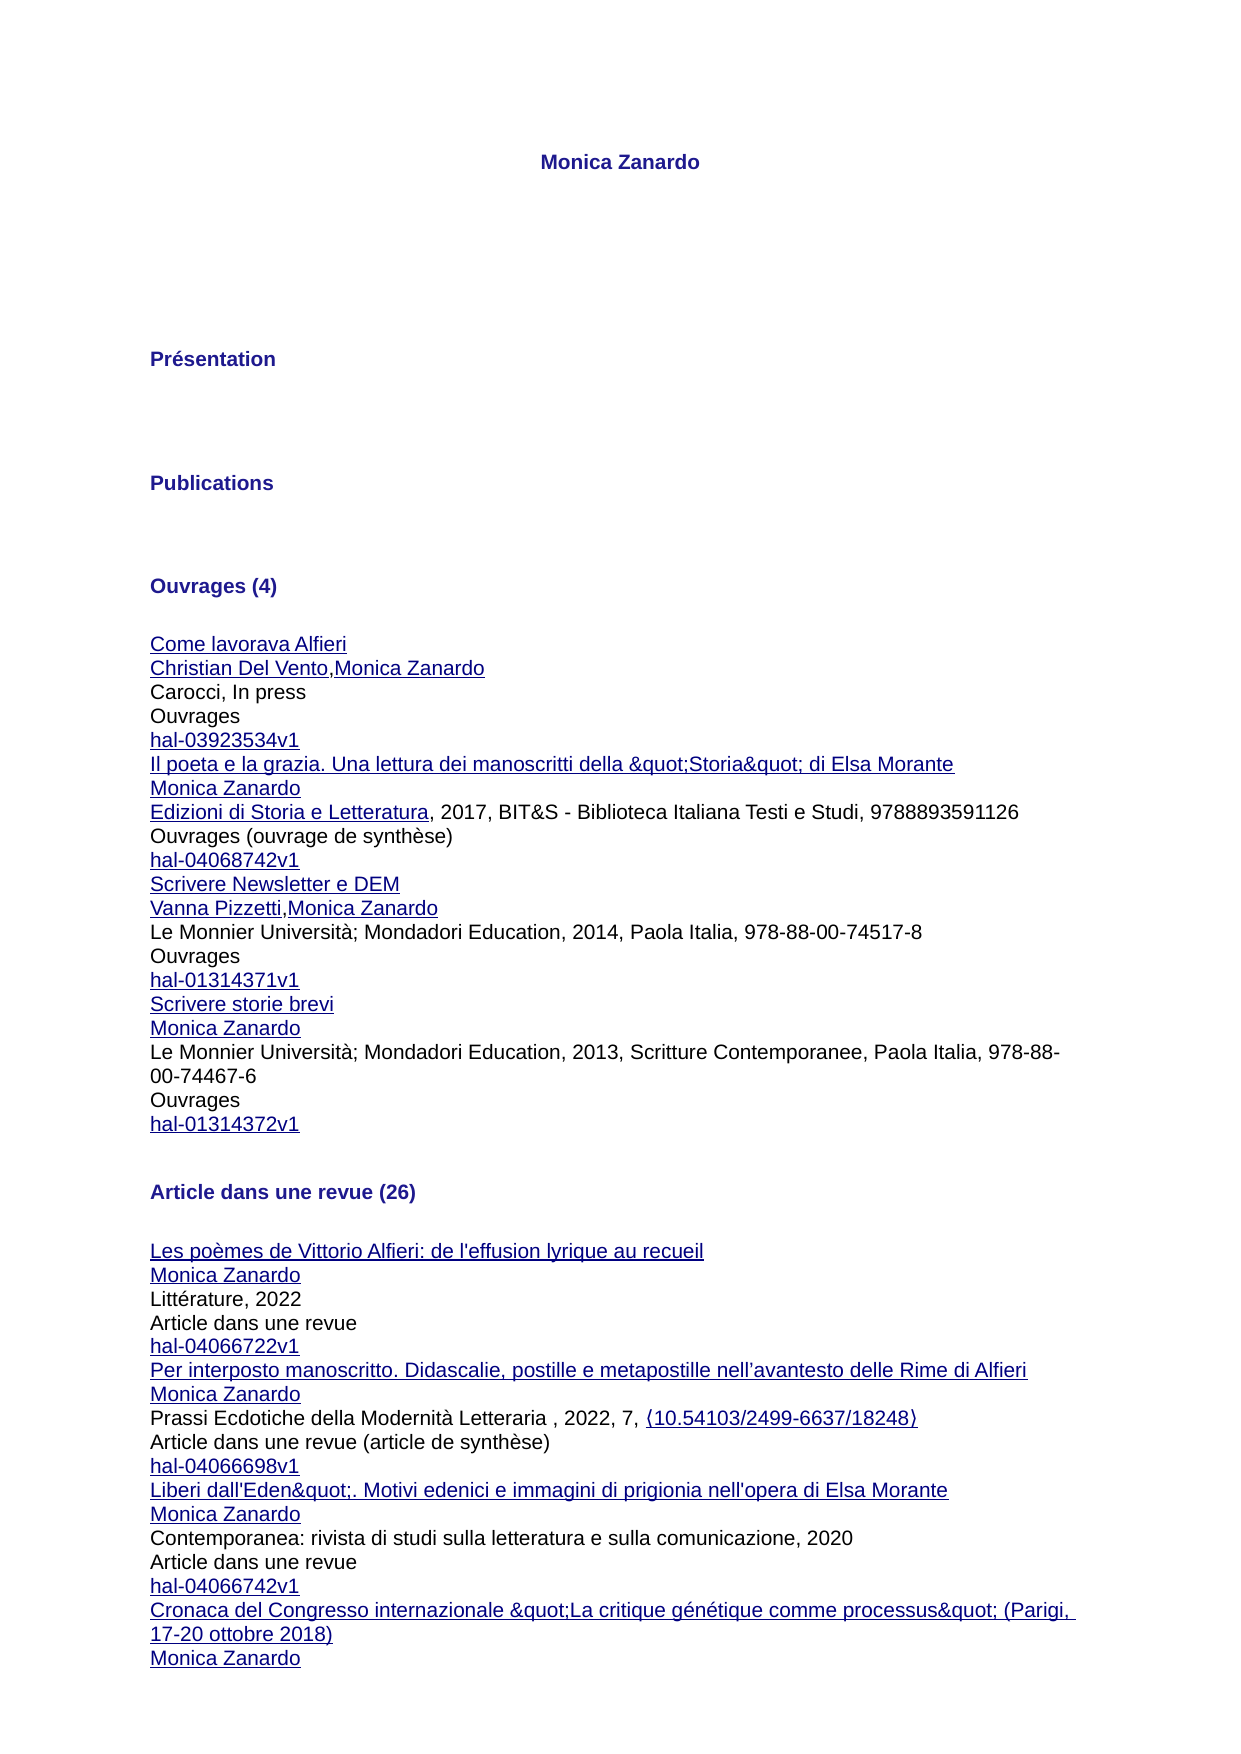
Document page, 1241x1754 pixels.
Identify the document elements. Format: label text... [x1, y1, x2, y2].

table_cell Scrivere Newsletter e DEM Vanna Pizzetti,Monica Zanardo Le Monnier Università; Mondadori Education, 2014, Paola Italia, 978-88-00-74517-8 Ouvrages hal-01314371v1 [150, 872, 1090, 992]
table_cell Cronaca del Congresso internazionale &quot;La critique génétique comme processus&quot; (Parigi, 17-20 ottobre 2018) Monica Zanardo [150, 1598, 1090, 1670]
subtitle Article dans une revue (26) [150, 1180, 1090, 1204]
table_cell Liberi dall'Eden&quot;. Motivi edenici e immagini di prigionia nell'opera di Elsa Morante Monica Zanardo Contemporanea: rivista di studi sulla letteratura e sulla comunicazione, 2020 Article dans une revue hal-04066742v1 [150, 1478, 1090, 1598]
table_header Come lavorava Alfieri Christian Del Vento,Monica Zanardo Carocci, In press Ouvrages hal-03923534v1 [150, 632, 1090, 752]
table_cell Il poeta e la grazia. Una lettura dei manoscritti della &quot;Storia&quot; di Elsa Morante Monica Zanardo Edizioni di Storia e Letteratura, 2017, BIT&S - Biblioteca Italiana Testi e Studi, 9788893591126 Ouvrages (ouvrage de synthèse) hal-04068742v1 [150, 752, 1090, 872]
subtitle Ouvrages (4) [150, 574, 1090, 598]
subtitle Présentation [150, 347, 1090, 371]
subtitle Publications [150, 471, 1090, 495]
table_cell Per interposto manoscritto. Didascalie, postille e metapostille nell’avantesto delle Rime di Alfieri Monica Zanardo Prassi Ecdotiche della Modernità Letteraria , 2022, 7, ⟨10.54103/2499-6637/18248⟩ Article dans une revue (article de synthèse) hal-04066698v1 [150, 1358, 1090, 1478]
table_cell Scrivere storie brevi Monica Zanardo Le Monnier Università; Mondadori Education, 2013, Scritture Contemporanee, Paola Italia, 978-88-00-74467-6 Ouvrages hal-01314372v1 [150, 992, 1090, 1135]
table_header Les poèmes de Vittorio Alfieri: de l'effusion lyrique au recueil Monica Zanardo Littérature, 2022 Article dans une revue hal-04066722v1 [150, 1239, 1090, 1358]
subtitle Monica Zanardo [150, 150, 1090, 174]
